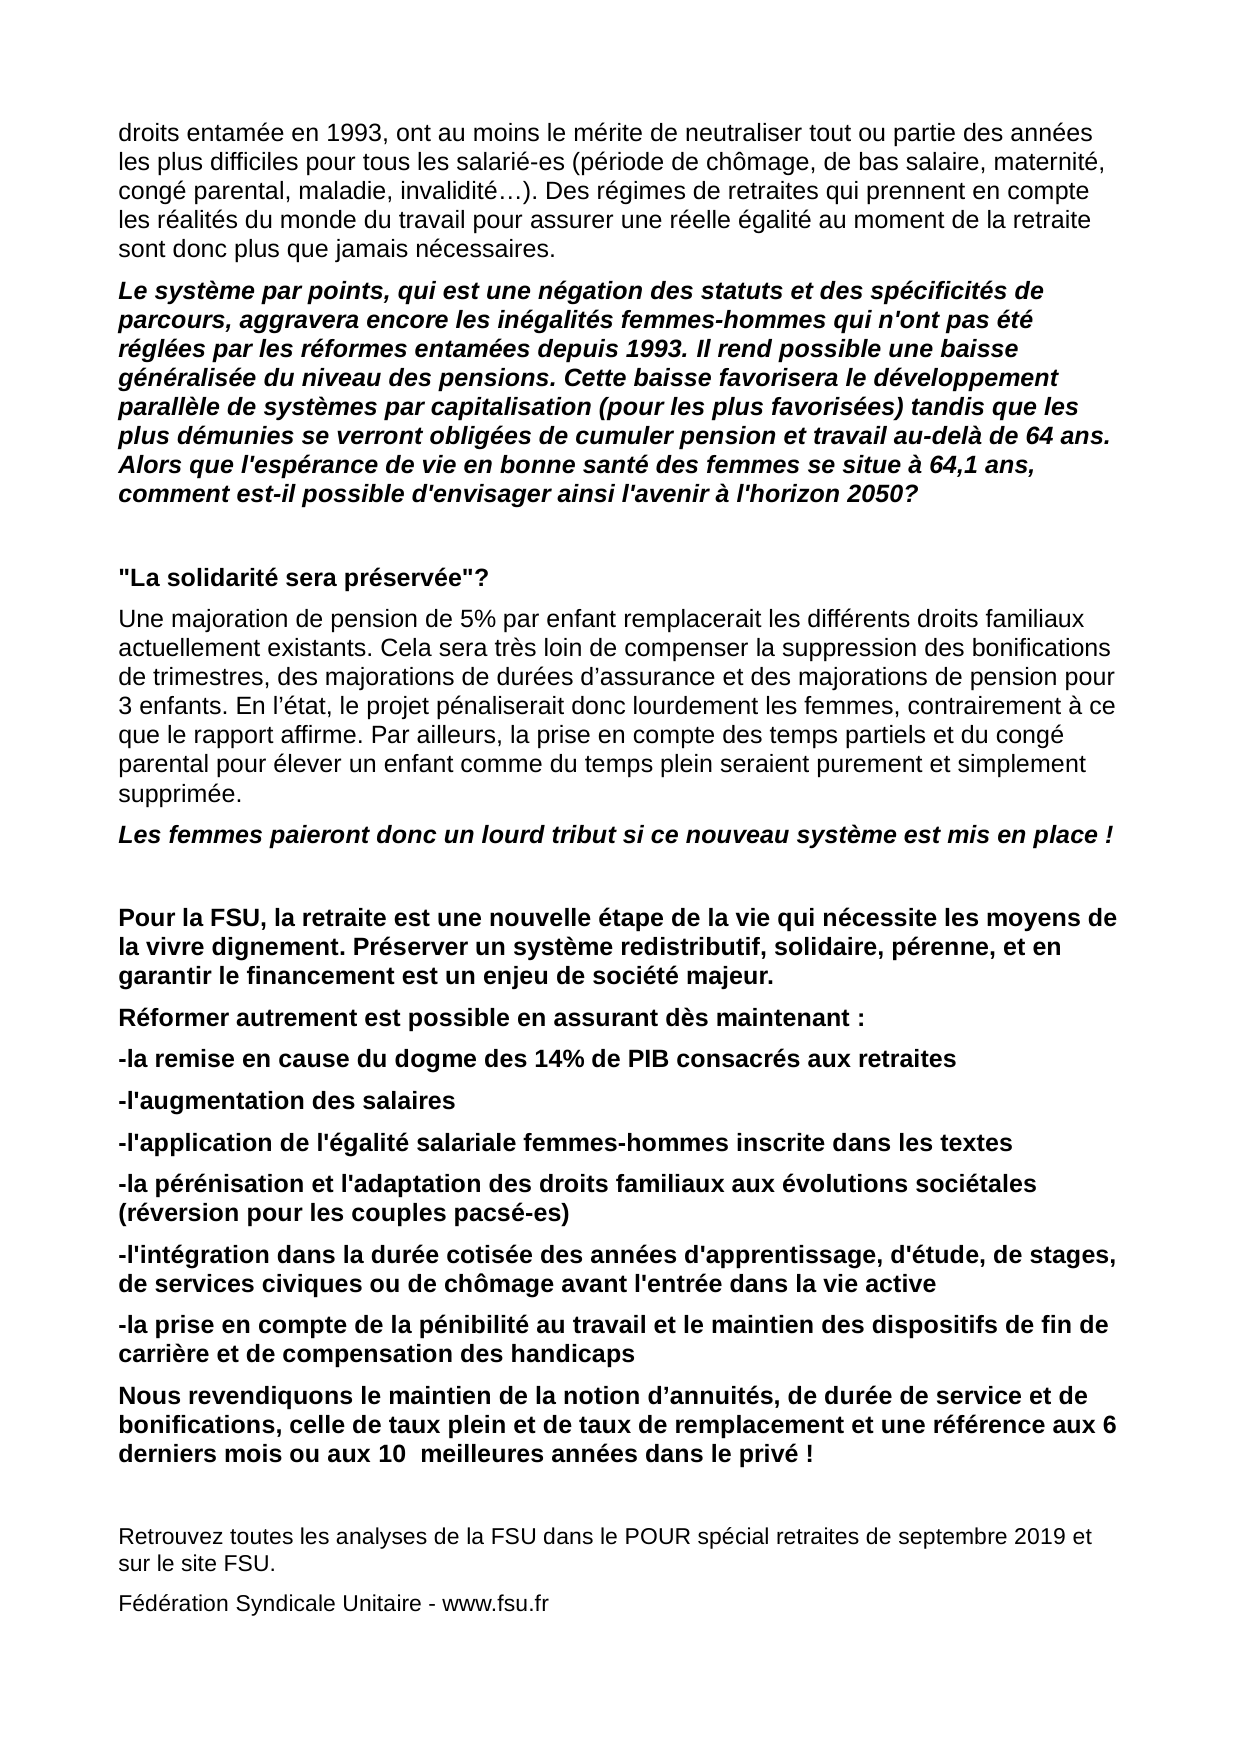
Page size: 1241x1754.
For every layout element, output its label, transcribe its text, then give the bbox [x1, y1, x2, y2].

text "La solidarité sera préservée"? [118, 562, 1122, 592]
text Fédération Syndicale Unitaire - www.fsu.fr [118, 1589, 1122, 1616]
text -l'application de l'égalité salariale femmes-hommes inscrite dans les textes [118, 1127, 1122, 1157]
text -l'augmentation des salaires [118, 1086, 1122, 1115]
text Le système par points, qui est une négation des statuts et des spécificités de parcours, aggravera encore les inégalités femmes-hommes qui n'ont pas été réglées par les réformes entamées depuis 1993. Il rend possible une baisse généralisée du niveau des pensions. Cette baisse favorisera le développement parallèle de systèmes par capitalisation (pour les plus favorisées) tandis que les plus démunies se verront obligées de cumuler pension et travail au-delà de 64 ans. Alors que l'espérance de vie en bonne santé des femmes se situe à 64,1 ans, comment est-il possible d'envisager ainsi l'avenir à l'horizon 2050? [118, 276, 1122, 508]
text Les femmes paieront donc un lourd tribut si ce nouveau système est mis en place ! [118, 820, 1122, 849]
text -l'intégration dans la durée cotisée des années d'apprentissage, d'étude, de stages, de services civiques ou de chômage avant l'entrée dans la vie active [118, 1240, 1122, 1298]
text Pour la FSU, la retraite est une nouvelle étape de la vie qui nécessite les moyens de la vivre dignement. Préserver un système redistributif, solidaire, pérenne, et en garantir le financement est un enjeu de société majeur. [118, 903, 1122, 990]
text -la prise en compte de la pénibilité au travail et le maintien des dispositifs de fin de carrière et de compensation des handicaps [118, 1310, 1122, 1368]
text -la remise en cause du dogme des 14% de PIB consacrés aux retraites [118, 1044, 1122, 1073]
text Une majoration de pension de 5% par enfant remplacerait les différents droits familiaux actuellement existants. Cela sera très loin de compenser la suppression des bonifications de trimestres, des majorations de durées d’assurance et des majorations de pension pour 3 enfants. En l’état, le projet pénaliserait donc lourdement les femmes, contrairement à ce que le rapport affirme. Par ailleurs, la prise en compte des temps partiels et du congé parental pour élever un enfant comme du temps plein seraient purement et simplement supprimée. [118, 604, 1122, 807]
text Nous revendiquons le maintien de la notion d’annuités, de durée de service et de bonifications, celle de taux plein et de taux de remplacement et une référence aux 6 derniers mois ou aux 10 meilleures années dans le privé ! [118, 1381, 1122, 1468]
text droits entamée en 1993, ont au moins le mérite de neutraliser tout ou partie des années les plus difficiles pour tous les salarié-es (période de chômage, de bas salaire, maternité, congé parental, maladie, invalidité…). Des régimes de retraites qui prennent en compte les réalités du monde du travail pour assurer une réelle égalité au moment de la retraite sont donc plus que jamais nécessaires. [118, 118, 1122, 263]
text Retrouvez toutes les analyses de la FSU dans le POUR spécial retraites de septembre 2019 et sur le site FSU. [118, 1522, 1122, 1576]
text Réformer autrement est possible en assurant dès maintenant : [118, 1003, 1122, 1032]
text -la pérénisation et l'adaptation des droits familiaux aux évolutions sociétales (réversion pour les couples pacsé-es) [118, 1169, 1122, 1227]
